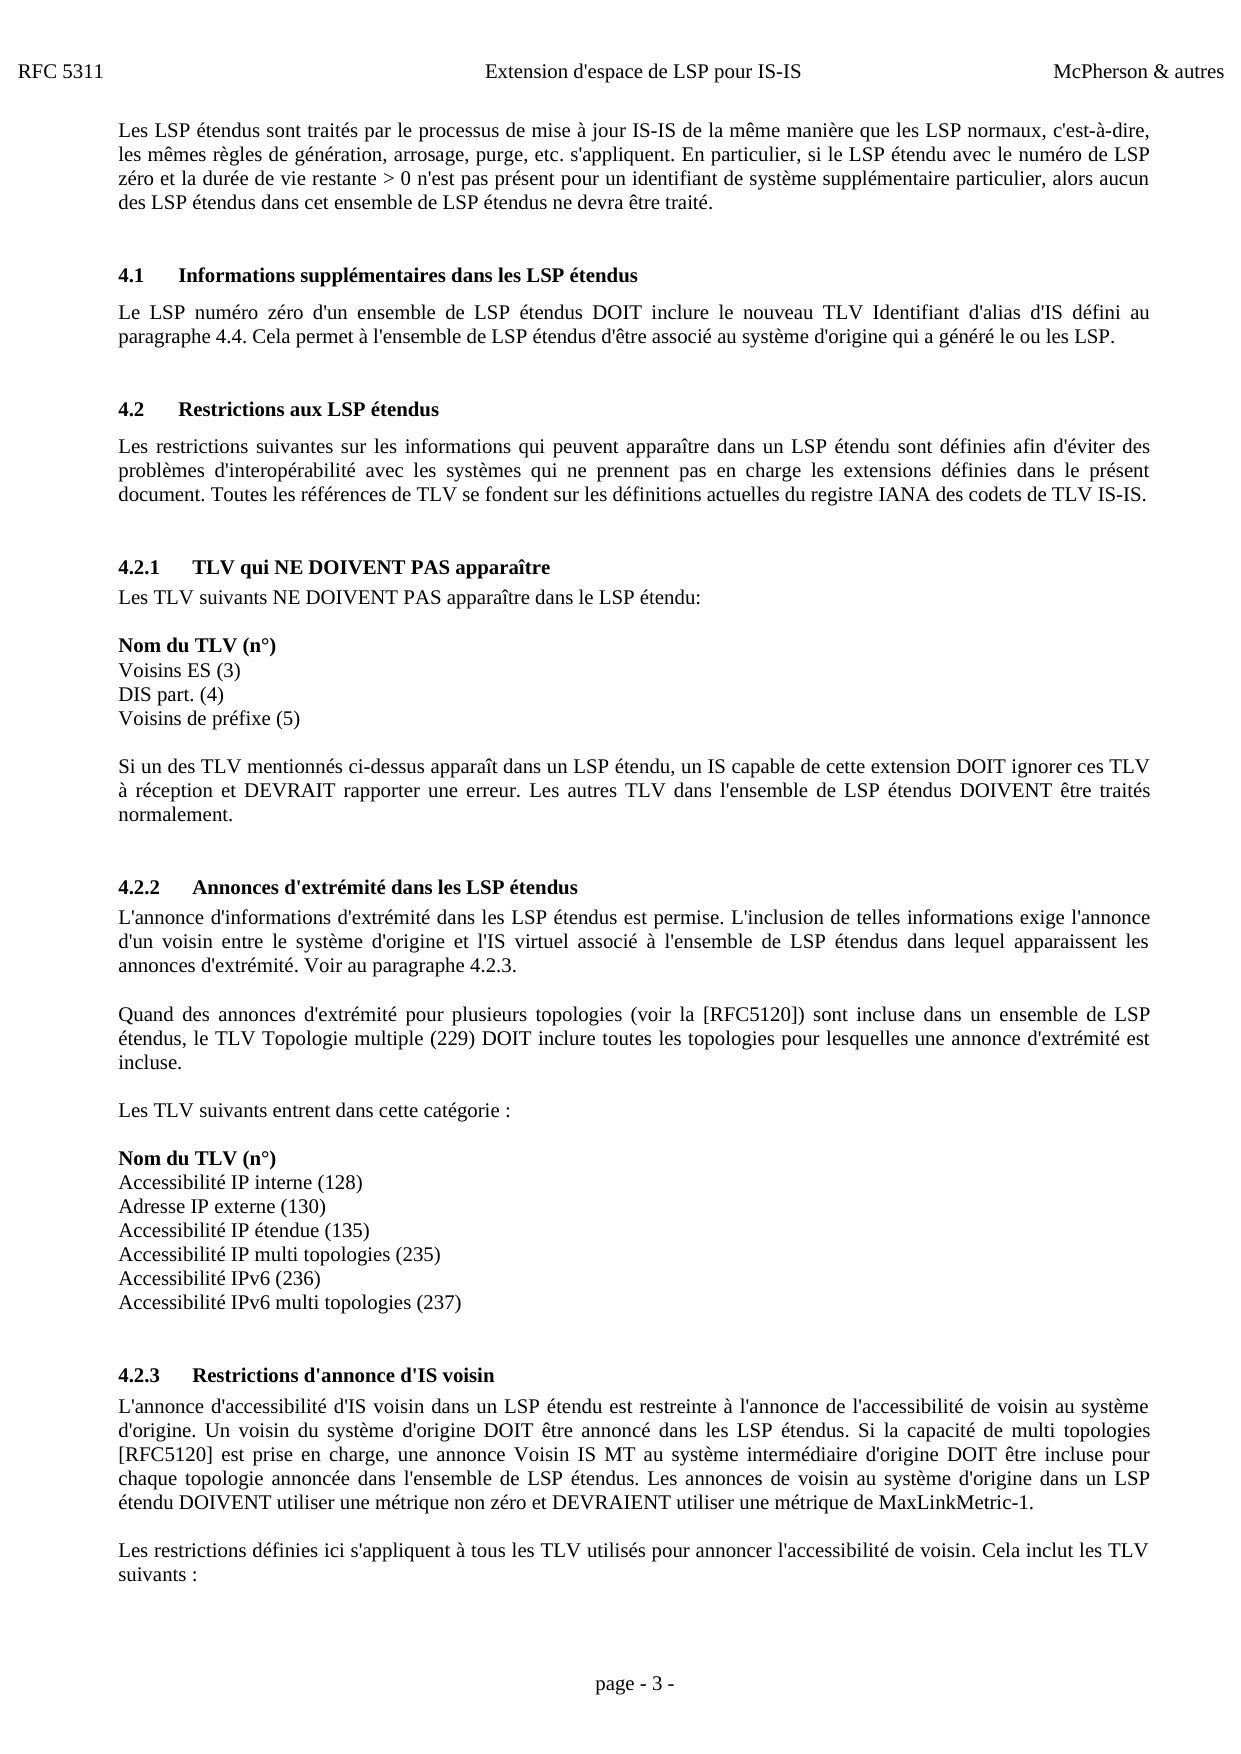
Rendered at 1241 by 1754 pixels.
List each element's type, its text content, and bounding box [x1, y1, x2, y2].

text Les restrictions suivantes sur les informations qui peuvent apparaître dans un LSP étendu sont définies afin d'éviter des problèmes d'interopérabilité avec les systèmes qui ne prennent pas en charge les extensions définies dans le présent document. Toutes les références de TLV se fondent sur les définitions actuelles du registre IANA des codets de TLV IS-IS. [118, 434, 1152, 506]
text Voisins ES (3) [118, 657, 1152, 682]
text Adresse IP externe (130) [118, 1194, 1152, 1218]
text Voisins de préfixe (5) [118, 706, 1152, 730]
subtitle 4.2 Restrictions aux LSP étendus [118, 397, 1152, 421]
text Les restrictions définies ici s'appliquent à tous les TLV utilisés pour annoncer l'accessibilité de voisin. Cela inclut les TLV suivants : [118, 1538, 1152, 1586]
text Nom du TLV (n°) [118, 1146, 1152, 1170]
text Accessibilité IP interne (128) [118, 1170, 1152, 1194]
text DIS part. (4) [118, 682, 1152, 706]
text Quand des annonces d'extrémité pour plusieurs topologies (voir la [RFC5120]) sont incluse dans un ensemble de LSP étendus, le TLV Topologie multiple (229) DOIT inclure toutes les topologies pour lesquelles une annonce d'extrémité est incluse. [118, 1002, 1152, 1074]
text Accessibilité IP étendue (135) [118, 1218, 1152, 1242]
text Le LSP numéro zéro d'un ensemble de LSP étendus DOIT inclure le nouveau TLV Identifiant d'alias d'IS défini au paragraphe 4.4. Cela permet à l'ensemble de LSP étendus d'être associé au système d'origine qui a généré le ou les LSP. [118, 300, 1152, 348]
subtitle 4.2.2 Annonces d'extrémité dans les LSP étendus [118, 875, 1152, 899]
subtitle 4.1 Informations supplémentaires dans les LSP étendus [118, 263, 1152, 287]
text Accessibilité IPv6 multi topologies (237) [118, 1290, 1152, 1314]
text L'annonce d'informations d'extrémité dans les LSP étendus est permise. L'inclusion de telles informations exige l'annonce d'un voisin entre le système d'origine et l'IS virtuel associé à l'ensemble de LSP étendus dans lequel apparaissent les annonces d'extrémité. Voir au paragraphe 4.2.3. [118, 905, 1152, 977]
text Accessibilité IPv6 (236) [118, 1266, 1152, 1290]
text L'annonce d'accessibilité d'IS voisin dans un LSP étendu est restreinte à l'annonce de l'accessibilité de voisin au système d'origine. Un voisin du système d'origine DOIT être annoncé dans les LSP étendus. Si la capacité de multi topologies [RFC5120] est prise en charge, une annonce Voisin IS MT au système intermédiaire d'origine DOIT être incluse pour chaque topologie annoncée dans l'ensemble de LSP étendus. Les annonces de voisin au système d'origine dans un LSP étendu DOIVENT utiliser une métrique non zéro et DEVRAIENT utiliser une métrique de MaxLinkMetric-1. [118, 1394, 1152, 1514]
text Accessibilité IP multi topologies (235) [118, 1242, 1152, 1266]
text Les TLV suivants NE DOIVENT PAS apparaître dans le LSP étendu: [118, 585, 1152, 609]
text Si un des TLV mentionnés ci-dessus apparaît dans un LSP étendu, un IS capable de cette extension DOIT ignorer ces TLV à réception et DEVRAIT rapporter une erreur. Les autres TLV dans l'ensemble de LSP étendus DOIVENT être traités normalement. [118, 754, 1152, 826]
subtitle 4.2.3 Restrictions d'annonce d'IS voisin [118, 1363, 1152, 1387]
text Les TLV suivants entrent dans cette catégorie : [118, 1098, 1152, 1122]
subtitle 4.2.1 TLV qui NE DOIVENT PAS apparaître [118, 555, 1152, 579]
text Nom du TLV (n°) [118, 633, 1152, 657]
text Les LSP étendus sont traités par le processus de mise à jour IS-IS de la même manière que les LSP normaux, c'est-à-dire, les mêmes règles de génération, arrosage, purge, etc. s'appliquent. En particulier, si le LSP étendu avec le numéro de LSP zéro et la durée de vie restante > 0 n'est pas présent pour un identifiant de système supplémentaire particulier, alors aucun des LSP étendus dans cet ensemble de LSP étendus ne devra être traité. [118, 118, 1152, 214]
